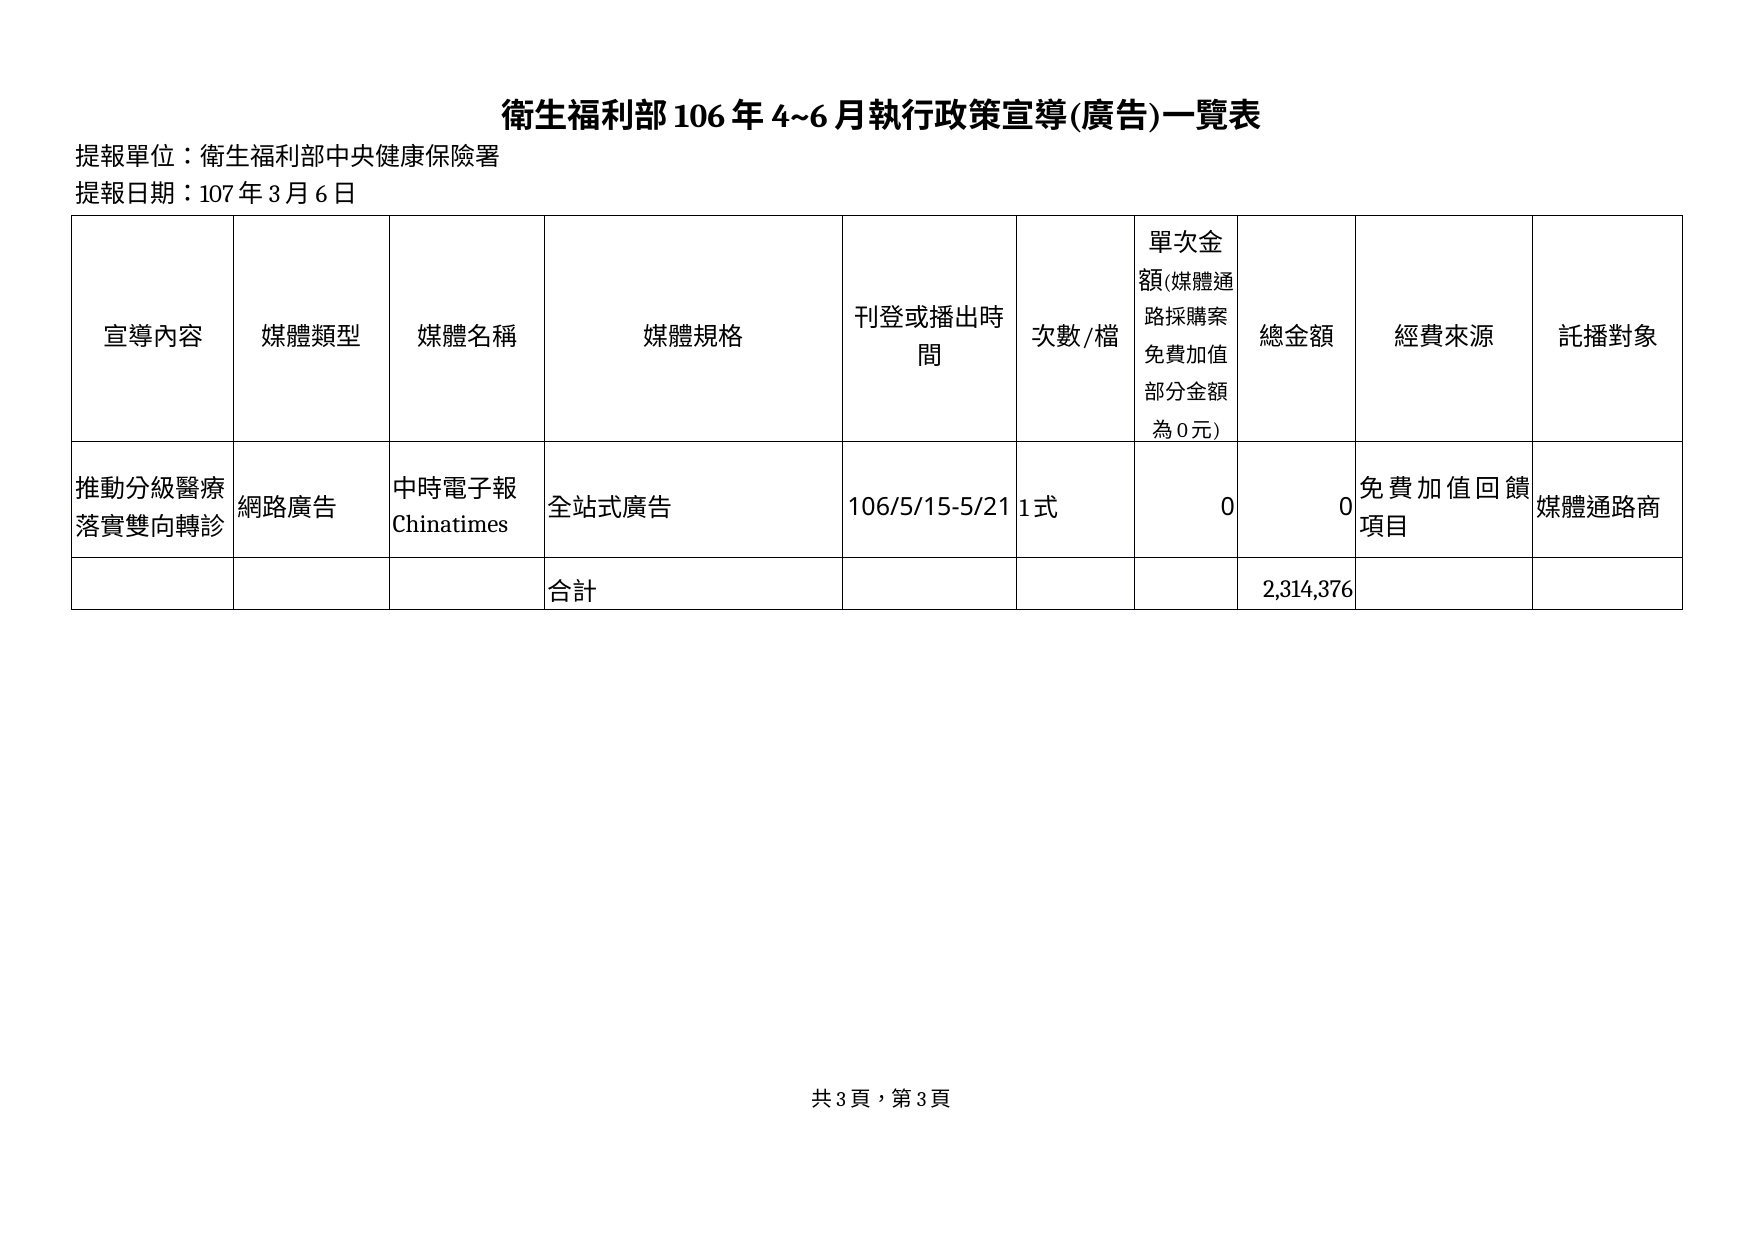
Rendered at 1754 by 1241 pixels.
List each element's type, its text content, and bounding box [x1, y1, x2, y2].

table_header 媒體類型 [234, 216, 389, 441]
table_cell [72, 558, 233, 608]
table_cell [390, 558, 544, 608]
table_cell 網路廣告 [234, 442, 389, 557]
table_cell [843, 558, 1016, 608]
table_cell 1式 [1017, 442, 1134, 557]
table_cell 免費加值回饋項目 [1356, 442, 1532, 557]
table_header 經費來源 [1356, 216, 1532, 441]
table_header 單次金額(媒體通路採購案免費加值部分金額為0元) [1135, 216, 1237, 441]
table_cell 全站式廣告 [545, 442, 842, 557]
table_header 媒體名稱 [390, 216, 544, 441]
table_header 總金額 [1238, 216, 1355, 441]
table_header 託播對象 [1533, 216, 1682, 441]
table_cell [1356, 558, 1532, 608]
table_header 刊登或播出時間 [843, 216, 1016, 441]
table_cell [234, 558, 389, 608]
table_cell 推動分級醫療 落實雙向轉診 [72, 442, 233, 557]
table_cell 0 [1135, 442, 1237, 557]
table_header 宣導內容 [72, 216, 233, 441]
table_cell 0 [1238, 442, 1355, 557]
table_cell 中時電子報 Chinatimes [390, 442, 544, 557]
table_cell [1017, 558, 1134, 608]
table_cell 106/5/15-5/21 [843, 442, 1016, 557]
table_cell [1533, 558, 1682, 608]
table_cell [1135, 558, 1237, 608]
table_cell 合計 [545, 558, 842, 608]
table_header 次數/檔 [1017, 216, 1134, 441]
table_cell 2,314,376 [1238, 558, 1355, 608]
table_cell 媒體通路商 [1533, 442, 1682, 557]
table_header 媒體規格 [545, 216, 842, 441]
